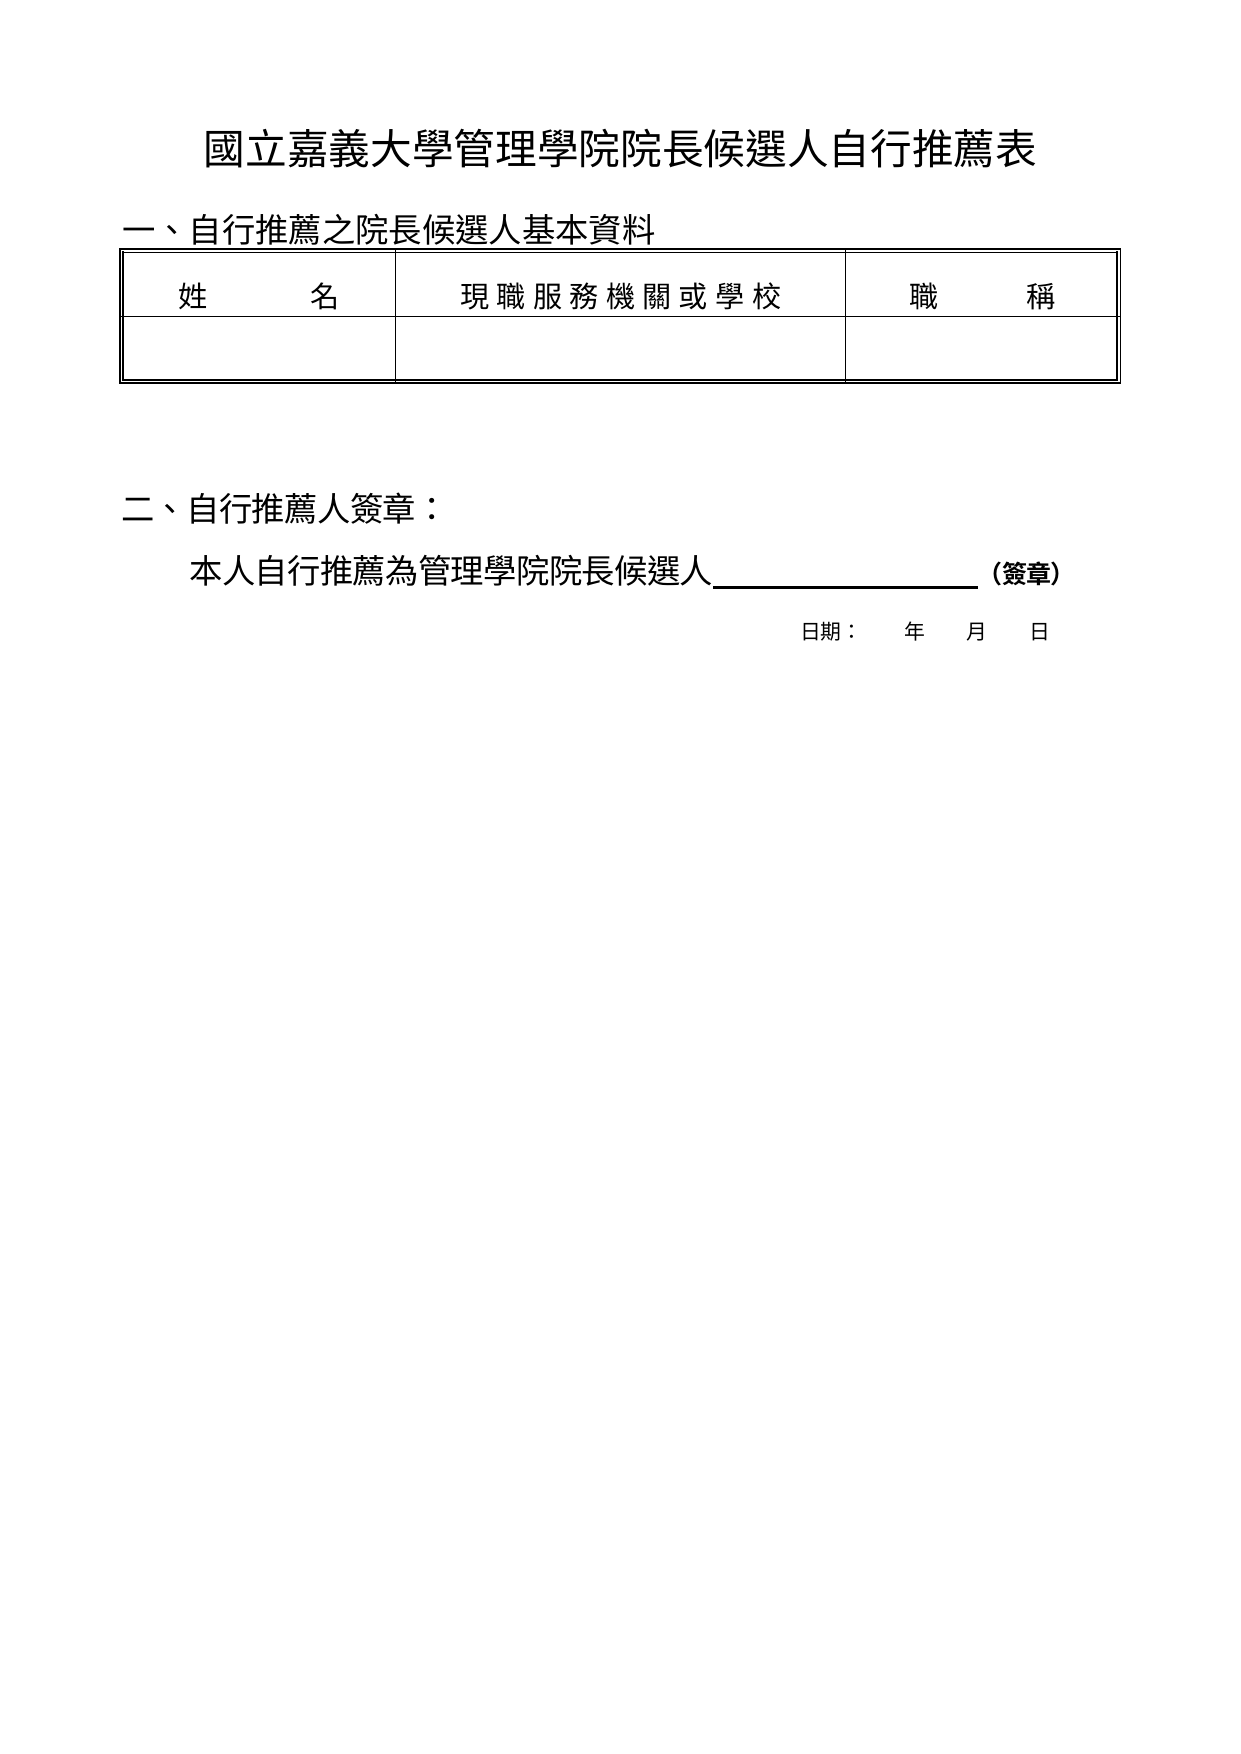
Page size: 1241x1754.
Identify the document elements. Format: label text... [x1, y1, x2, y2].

table_cell [396, 317, 845, 379]
text 國立嘉義大學管理學院院長候選人自行推薦表 [89, 104, 1152, 167]
table_cell [124, 317, 395, 379]
text 二、自行推薦人簽章： [89, 465, 1152, 527]
text 本人自行推薦為管理學院院長候選人 （簽章） [189, 527, 1152, 590]
table_header 職 稱 [846, 253, 1116, 316]
table_cell [846, 317, 1116, 379]
table_header 現職服務機關或學校 [396, 253, 845, 316]
table_header 姓 名 [124, 253, 395, 316]
text 一、自行推薦之院長候選人基本資料 [89, 186, 1152, 248]
